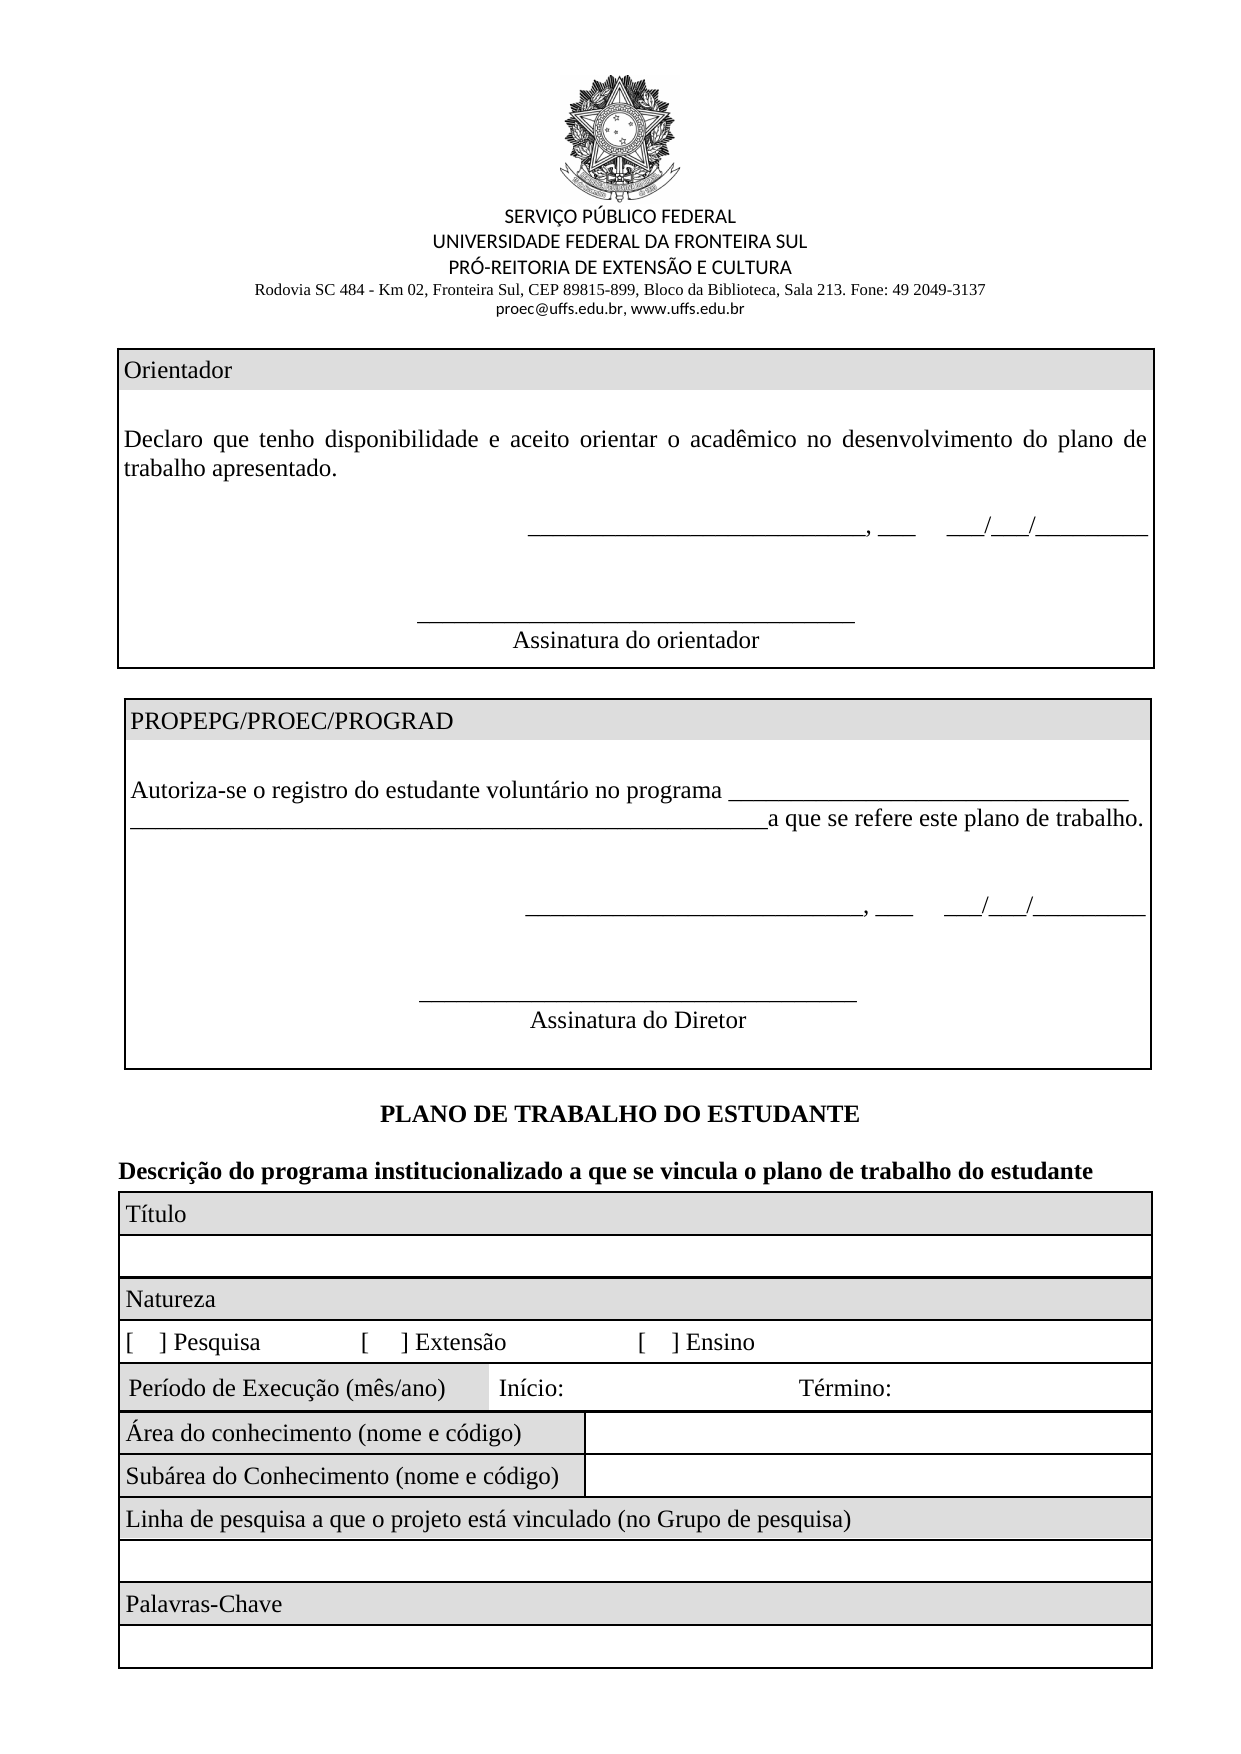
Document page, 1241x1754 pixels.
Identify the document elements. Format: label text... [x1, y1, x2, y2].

table_cell Área do conhecimento (nome e código) [120, 1413, 584, 1418]
table_cell [120, 1626, 1151, 1667]
table_cell Período de Execução (mês/ano) [120, 1364, 489, 1410]
table_cell [586, 1413, 1151, 1453]
table_header Orientador [119, 350, 1153, 390]
table_cell Início: [490, 1364, 789, 1410]
text Descrição do programa institucionalizado a que se vincula o plano de trabalho do estudante [118, 1156, 1122, 1185]
picture [560, 75, 681, 204]
table_cell Autoriza-se o registro do estudante voluntário no programa ________________________________ ___________________________________________________a que se refere este plano de trabalho. ___________________________, ___ ___/___/_________ ___________________________________ Assinatura do Diretor [126, 740, 1150, 1068]
table_cell Linha de pesquisa a que o projeto está vinculado (no Grupo de pesquisa) [120, 1498, 1151, 1538]
table_cell Palavras-Chave [120, 1583, 1151, 1624]
text PLANO DE TRABALHO DO ESTUDANTE [118, 1099, 1122, 1127]
table_cell Subárea do Conhecimento (nome e código) [120, 1490, 584, 1496]
table_header Título [120, 1193, 1151, 1234]
table_cell Área do conhecimento (nome e código) [120, 1447, 584, 1453]
table_header PROPEPG/PROEC/PROGRAD [126, 700, 1150, 740]
table_cell [120, 1236, 1151, 1276]
table_cell Término: [790, 1364, 1151, 1410]
table_cell Declaro que tenho disponibilidade e aceito orientar o acadêmico no desenvolvimento do plano de trabalho apresentado. ___________________________, ___ ___/___/_________ ___________________________________ Assinatura do orientador [119, 390, 1153, 667]
table_cell [120, 1541, 1151, 1581]
table_cell Natureza [120, 1279, 1151, 1319]
table_cell Subárea do Conhecimento (nome e código) [120, 1455, 584, 1461]
table_cell [586, 1455, 1151, 1496]
table_cell [ ] Pesquisa [ ] Extensão [ ] Ensino [120, 1321, 1151, 1362]
